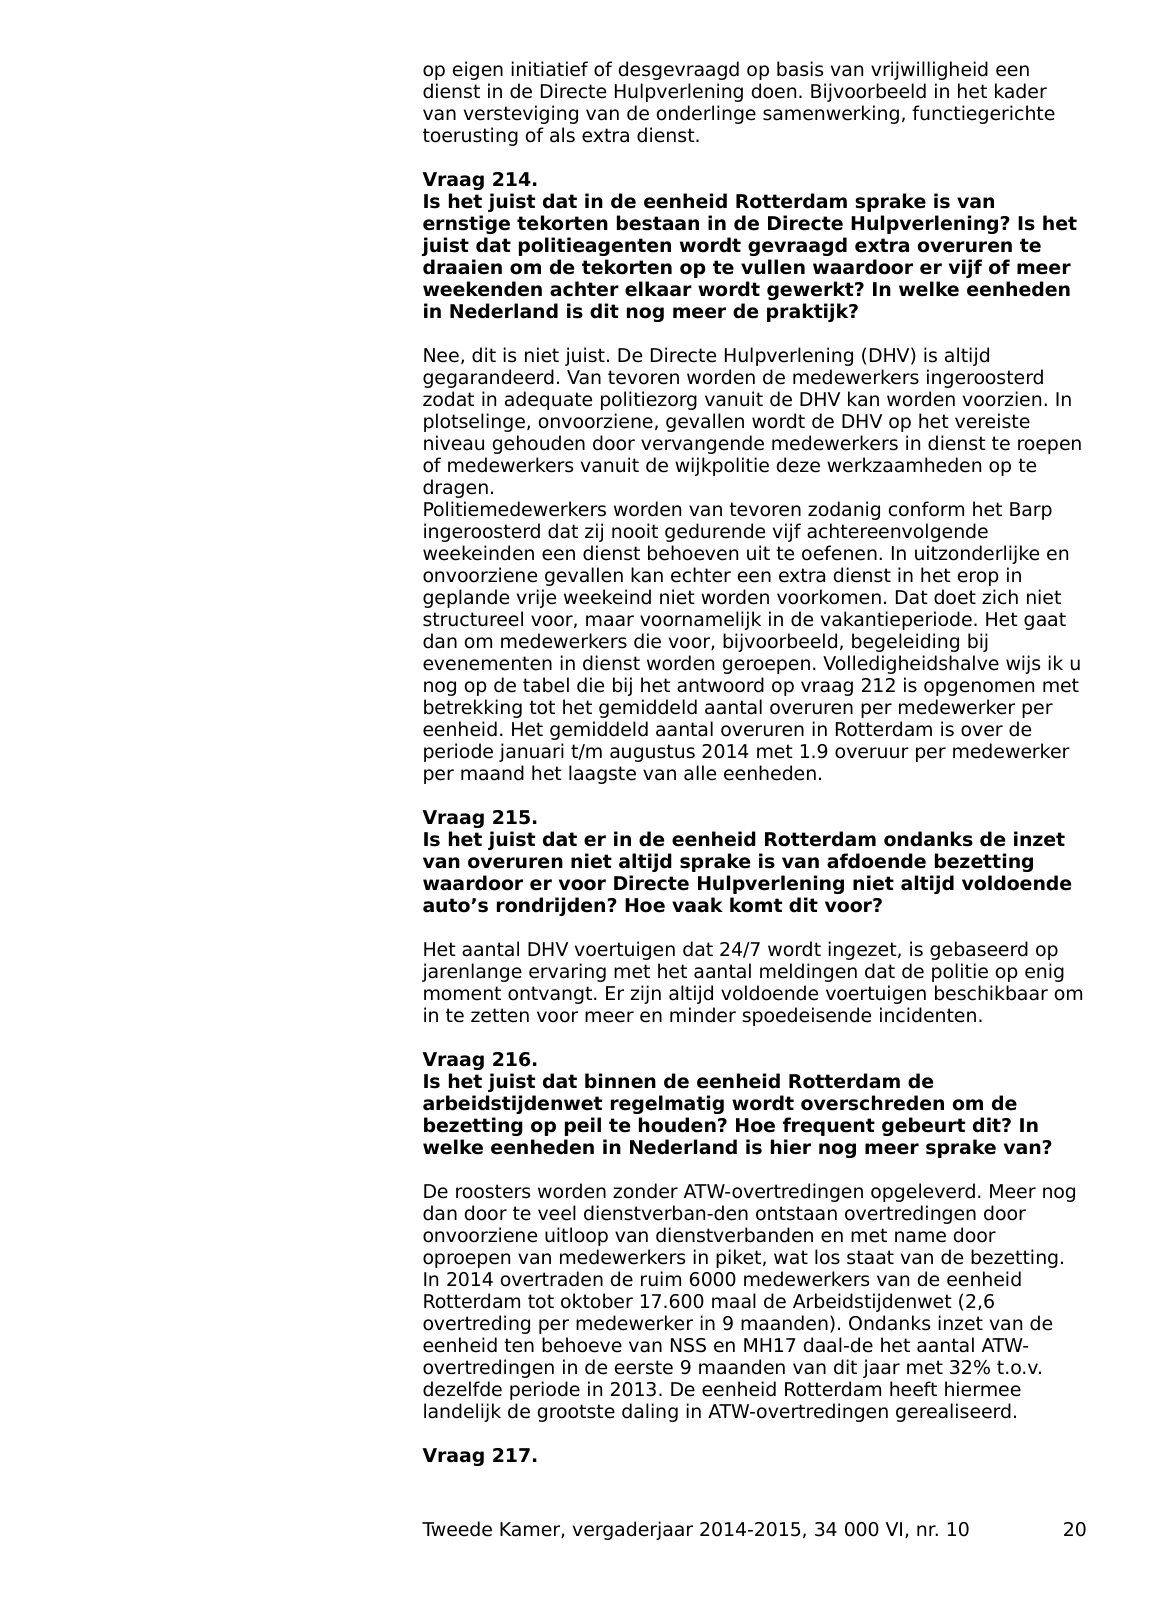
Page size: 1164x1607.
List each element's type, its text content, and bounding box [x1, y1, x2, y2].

text Vraag 215. [422, 807, 1087, 829]
text Politiemedewerkers worden van tevoren zodanig conform het Barp ingeroosterd dat zij nooit gedurende vijf achtereenvolgende weekeinden een dienst behoeven uit te oefenen. In uitzonderlijke en onvoorziene gevallen kan echter een extra dienst in het erop in geplande vrije weekeind niet worden voorkomen. Dat doet zich niet structureel voor, maar voornamelijk in de vakantieperiode. Het gaat dan om medewerkers die voor, bijvoorbeeld, begeleiding bij evenementen in dienst worden geroepen. Volledigheidshalve wijs ik u nog op de tabel die bij het antwoord op vraag 212 is opgenomen met betrekking tot het gemiddeld aantal overuren per medewerker per eenheid. Het gemiddeld aantal overuren in Rotterdam is over de periode januari t/m augustus 2014 met 1.9 overuur per medewerker per maand het laagste van alle eenheden. [422, 499, 1087, 785]
text Nee, dit is niet juist. De Directe Hulpverlening (DHV) is altijd gegarandeerd. Van tevoren worden de medewerkers ingeroosterd zodat in adequate politiezorg vanuit de DHV kan worden voorzien. In plotselinge, onvoorziene, gevallen wordt de DHV op het vereiste niveau gehouden door vervangende medewerkers in dienst te roepen of medewerkers vanuit de wijkpolitie deze werkzaamheden op te dragen. [422, 345, 1087, 499]
text Vraag 217. [422, 1445, 1087, 1467]
text Is het juist dat binnen de eenheid Rotterdam de arbeidstijdenwet regelmatig wordt overschreden om de bezetting op peil te houden? Hoe frequent gebeurt dit? In welke eenheden in Nederland is hier nog meer sprake van? [422, 1071, 1087, 1159]
text Het aantal DHV voertuigen dat 24/7 wordt ingezet, is gebaseerd op jarenlange ervaring met het aantal meldingen dat de politie op enig moment ontvangt. Er zijn altijd voldoende voertuigen beschikbaar om in te zetten voor meer en minder spoedeisende incidenten. [422, 939, 1087, 1027]
text Is het juist dat in de eenheid Rotterdam sprake is van ernstige tekorten bestaan in de Directe Hulpverlening? Is het juist dat politieagenten wordt gevraagd extra overuren te draaien om de tekorten op te vullen waardoor er vijf of meer weekenden achter elkaar wordt gewerkt? In welke eenheden in Nederland is dit nog meer de praktijk? [422, 191, 1087, 323]
text op eigen initiatief of desgevraagd op basis van vrijwilligheid een dienst in de Directe Hulpverlening doen. Bijvoorbeeld in het kader van versteviging van de onderlinge samenwerking, functiegerichte toerusting of als extra dienst. [422, 59, 1087, 147]
text Is het juist dat er in de eenheid Rotterdam ondanks de inzet van overuren niet altijd sprake is van afdoende bezetting waardoor er voor Directe Hulpverlening niet altijd voldoende auto’s rondrijden? Hoe vaak komt dit voor? [422, 829, 1087, 917]
text Vraag 214. [422, 169, 1087, 191]
text Vraag 216. [422, 1049, 1087, 1071]
text De roosters worden zonder ATW-overtredingen opgeleverd. Meer nog dan door te veel dienstverban-den ontstaan overtredingen door onvoorziene uitloop van dienstverbanden en met name door oproepen van medewerkers in piket, wat los staat van de bezetting. In 2014 overtraden de ruim 6000 medewerkers van de eenheid Rotterdam tot oktober 17.600 maal de Arbeidstijdenwet (2,6 overtreding per medewerker in 9 maanden). Ondanks inzet van de eenheid ten behoeve van NSS en MH17 daal-de het aantal ATW-overtredingen in de eerste 9 maanden van dit jaar met 32% t.o.v. dezelfde periode in 2013. De eenheid Rotterdam heeft hiermee landelijk de grootste daling in ATW-overtredingen gerealiseerd. [422, 1181, 1087, 1423]
